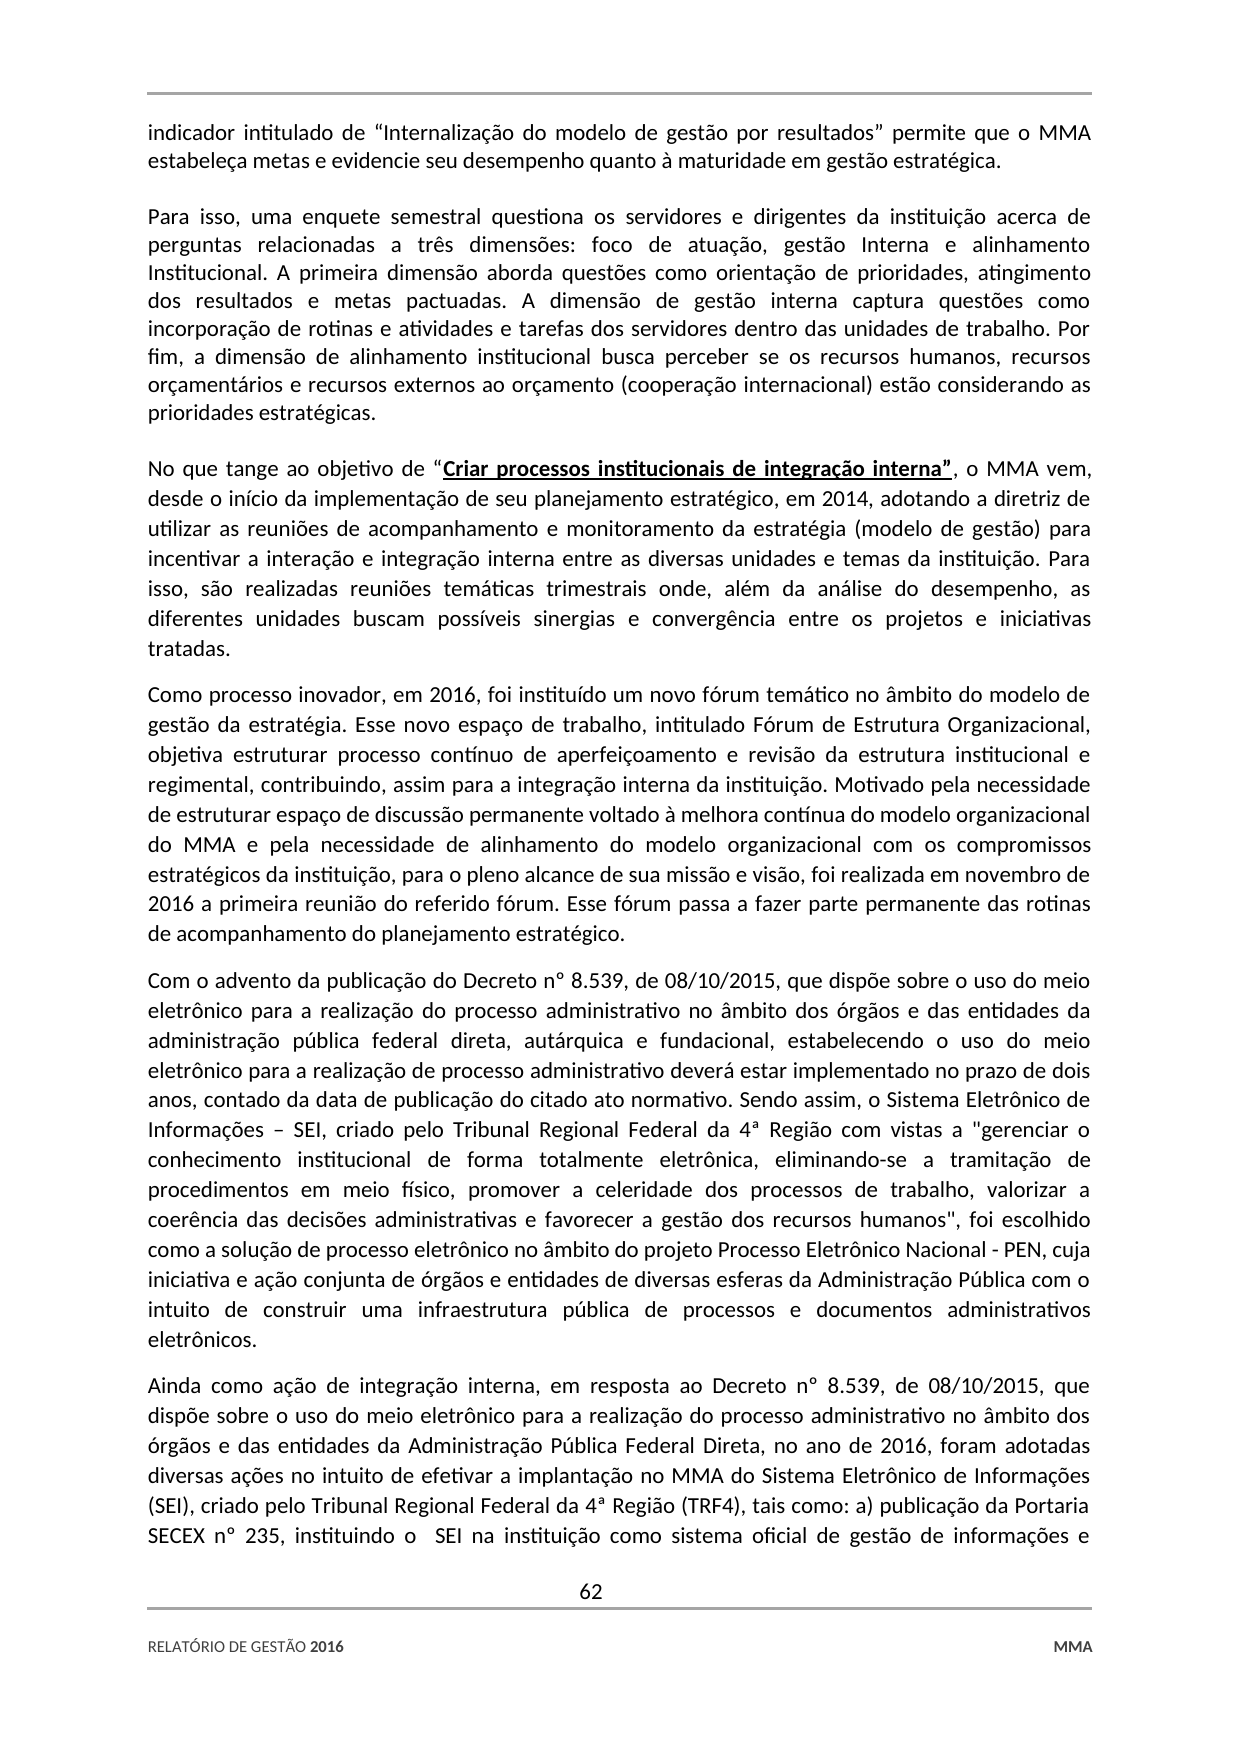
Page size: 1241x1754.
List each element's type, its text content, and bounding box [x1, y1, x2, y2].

text Ainda como ação de integração interna, em resposta ao Decreto nº 8.539, de 08/10/2015, que dispõe sobre o uso do meio eletrônico para a realização do processo administrativo no âmbito dos órgãos e das entidades da Administração Pública Federal Direta, no ano de 2016, foram adotadas diversas ações no intuito de efetivar a implantação no MMA do Sistema Eletrônico de Informações (SEI), criado pelo Tribunal Regional Federal da 4ª Região (TRF4), tais como: a) publicação da Portaria SECEX nº 235, instituindo o SEI na instituição como sistema oficial de gestão de informações e [148, 1371, 1092, 1549]
text No que tange ao objetivo de “Criar processos institucionais de integração interna”, o MMA vem, desde o início da implementação de seu planejamento estratégico, em 2014, adotando a diretriz de utilizar as reuniões de acompanhamento e monitoramento da estratégia (modelo de gestão) para incentivar a interação e integração interna entre as diversas unidades e temas da instituição. Para isso, são realizadas reuniões temáticas trimestrais onde, além da análise do desempenho, as diferentes unidades buscam possíveis sinergias e convergência entre os projetos e iniciativas tratadas. [148, 454, 1092, 662]
text Para isso, uma enquete semestral questiona os servidores e dirigentes da instituição acerca de perguntas relacionadas a três dimensões: foco de atuação, gestão Interna e alinhamento Institucional. A primeira dimensão aborda questões como orientação de prioridades, atingimento dos resultados e metas pactuadas. A dimensão de gestão interna captura questões como incorporação de rotinas e atividades e tarefas dos servidores dentro das unidades de trabalho. Por fim, a dimensão de alinhamento institucional busca perceber se os recursos humanos, recursos orçamentários e recursos externos ao orçamento (cooperação internacional) estão considerando as prioridades estratégicas. [148, 202, 1092, 426]
text Como processo inovador, em 2016, foi instituído um novo fórum temático no âmbito do modelo de gestão da estratégia. Esse novo espaço de trabalho, intitulado Fórum de Estrutura Organizacional, objetiva estruturar processo contínuo de aperfeiçoamento e revisão da estrutura institucional e regimental, contribuindo, assim para a integração interna da instituição. Motivado pela necessidade de estruturar espaço de discussão permanente voltado à melhora contínua do modelo organizacional do MMA e pela necessidade de alinhamento do modelo organizacional com os compromissos estratégicos da instituição, para o pleno alcance de sua missão e visão, foi realizada em novembro de 2016 a primeira reunião do referido fórum. Esse fórum passa a fazer parte permanente das rotinas de acompanhamento do planejamento estratégico. [148, 680, 1092, 947]
text Com o advento da publicação do Decreto nº 8.539, de 08/10/2015, que dispõe sobre o uso do meio eletrônico para a realização do processo administrativo no âmbito dos órgãos e das entidades da administração pública federal direta, autárquica e fundacional, estabelecendo o uso do meio eletrônico para a realização de processo administrativo deverá estar implementado no prazo de dois anos, contado da data de publicação do citado ato normativo. Sendo assim, o Sistema Eletrônico de Informações – SEI, criado pelo Tribunal Regional Federal da 4ª Região com vistas a "gerenciar o conhecimento institucional de forma totalmente eletrônica, eliminando-se a tramitação de procedimentos em meio físico, promover a celeridade dos processos de trabalho, valorizar a coerência das decisões administrativas e favorecer a gestão dos recursos humanos", foi escolhido como a solução de processo eletrônico no âmbito do projeto Processo Eletrônico Nacional - PEN, cuja iniciativa e ação conjunta de órgãos e entidades de diversas esferas da Administração Pública com o intuito de construir uma infraestrutura pública de processos e documentos administrativos eletrônicos. [148, 966, 1092, 1353]
text indicador intitulado de “Internalização do modelo de gestão por resultados” permite que o MMA estabeleça metas e evidencie seu desempenho quanto à maturidade em gestão estratégica. [148, 118, 1092, 174]
